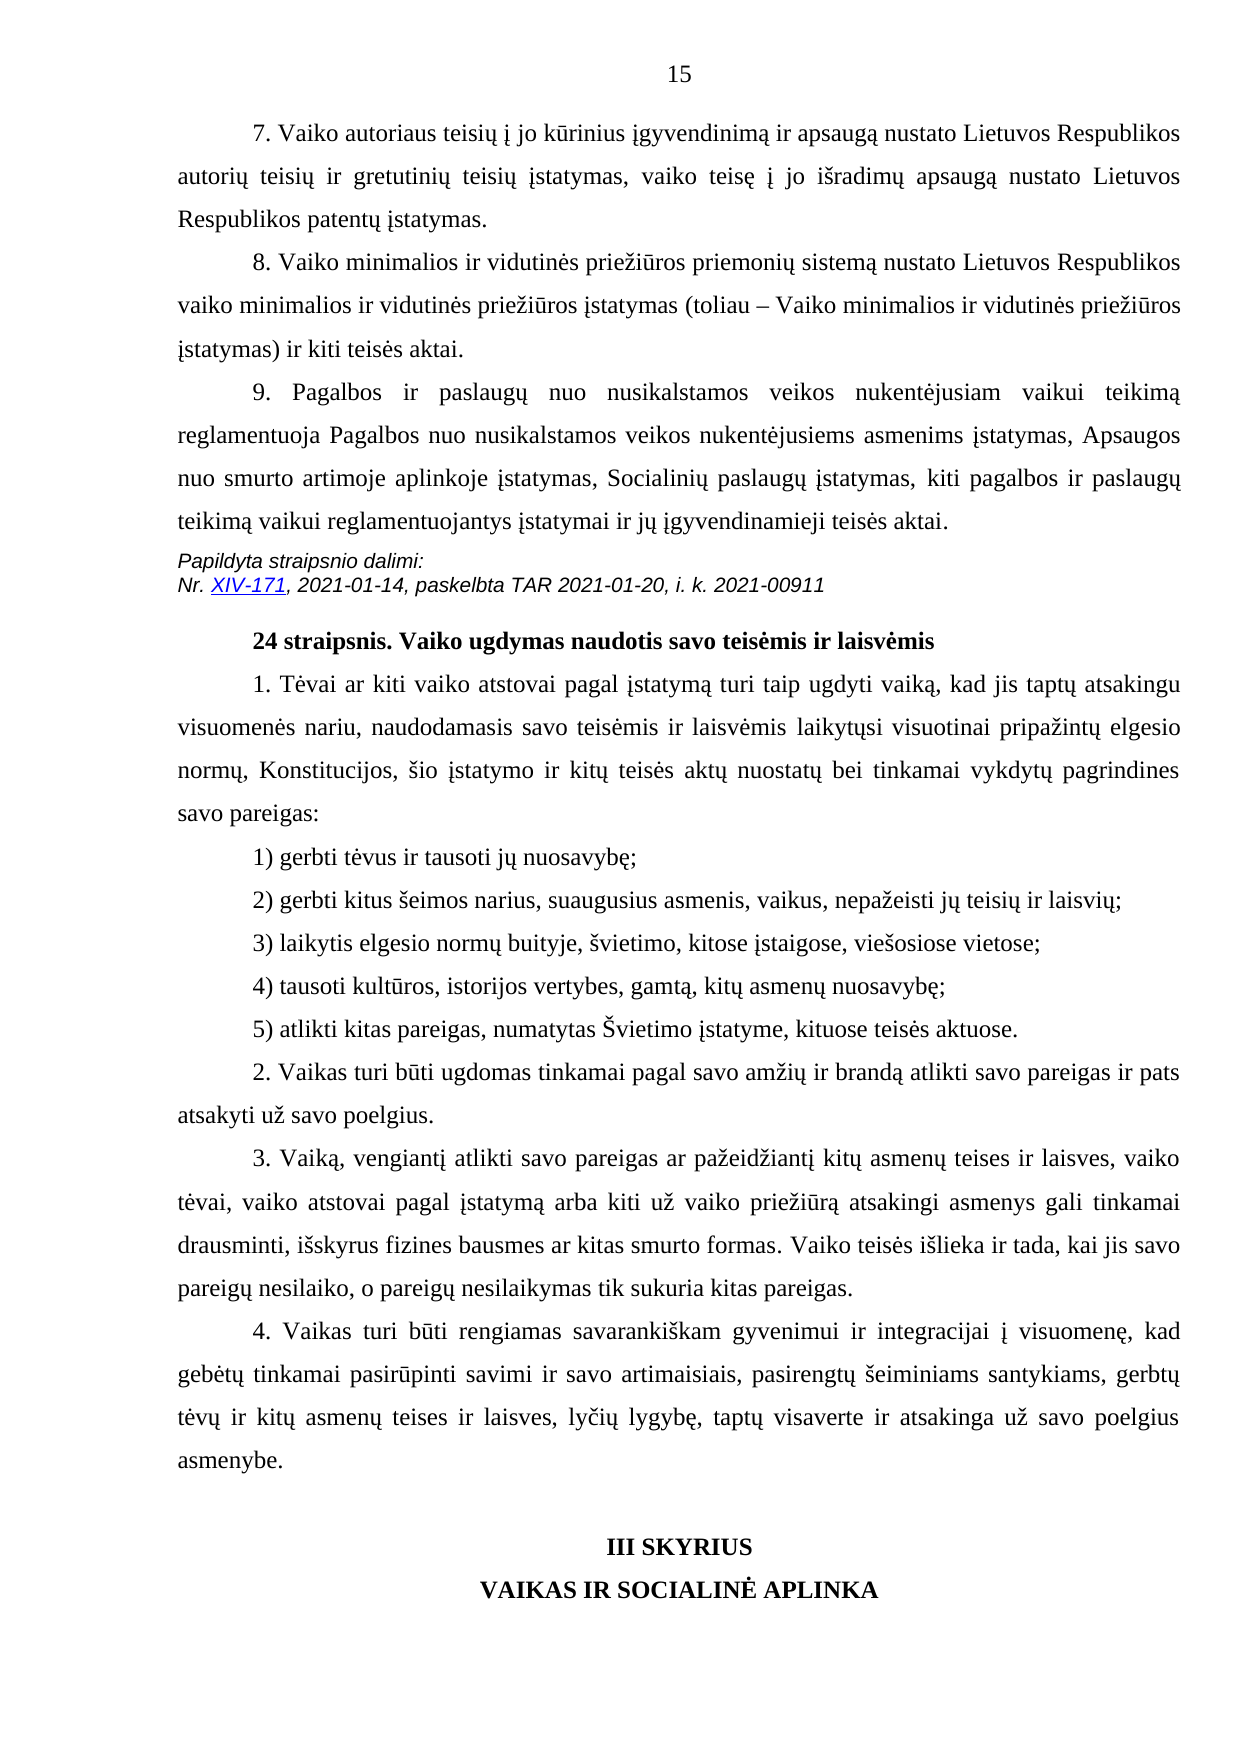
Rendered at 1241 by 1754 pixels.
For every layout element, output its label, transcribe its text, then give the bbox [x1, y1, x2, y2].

text 7. Vaiko autoriaus teisių į jo kūrinius įgyvendinimą ir apsaugą nustato Lietuvos Respublikos autorių teisių ir gretutinių teisių įstatymas, vaiko teisę į jo išradimų apsaugą nustato Lietuvos Respublikos patentų įstatymas. [177, 118, 1181, 233]
text 24 straipsnis. Vaiko ugdymas naudotis savo teisėmis ir laisvėmis [177, 626, 1181, 655]
text 3. Vaiką, vengiantį atlikti savo pareigas ar pažeidžiantį kitų asmenų teises ir laisves, vaiko tėvai, vaiko atstovai pagal įstatymą arba kiti už vaiko priežiūrą atsakingi asmenys gali tinkamai drausminti, išskyrus fizines bausmes ar kitas smurto formas. Vaiko teisės išlieka ir tada, kai jis savo pareigų nesilaiko, o pareigų nesilaikymas tik sukuria kitas pareigas. [177, 1143, 1181, 1302]
text VAIKAS IR SOCIALINĖ APLINKA [177, 1575, 1181, 1603]
text 4. Vaikas turi būti rengiamas savarankiškam gyvenimui ir integracijai į visuomenę, kad gebėtų tinkamai pasirūpinti savimi ir savo artimaisiais, pasirengtų šeiminiams santykiams, gerbtų tėvų ir kitų asmenų teises ir laisves, lyčių lygybę, taptų visaverte ir atsakinga už savo poelgius asmenybe. [177, 1316, 1181, 1474]
text III SKYRIUS [177, 1532, 1181, 1560]
text 5) atlikti kitas pareigas, numatytas Švietimo įstatyme, kituose teisės aktuose. [177, 1014, 1181, 1043]
text 3) laikytis elgesio normų buityje, švietimo, kitose įstaigose, viešosiose vietose; [177, 928, 1181, 957]
text 1. Tėvai ar kiti vaiko atstovai pagal įstatymą turi taip ugdyti vaiką, kad jis taptų atsakingu visuomenės nariu, naudodamasis savo teisėmis ir laisvėmis laikytųsi visuotinai pripažintų elgesio normų, Konstitucijos, šio įstatymo ir kitų teisės aktų nuostatų bei tinkamai vykdytų pagrindines savo pareigas: [177, 669, 1181, 827]
text Papildyta straipsnio dalimi: [177, 549, 1181, 573]
text 2) gerbti kitus šeimos narius, suaugusius asmenis, vaikus, nepažeisti jų teisių ir laisvių; [177, 885, 1181, 913]
text Nr. XIV-171, 2021-01-14, paskelbta TAR 2021-01-20, i. k. 2021-00911 [177, 573, 1181, 597]
text 9. Pagalbos ir paslaugų nuo nusikalstamos veikos nukentėjusiam vaikui teikimą reglamentuoja Pagalbos nuo nusikalstamos veikos nukentėjusiems asmenims įstatymas, Apsaugos nuo smurto artimoje aplinkoje įstatymas, Socialinių paslaugų įstatymas, kiti pagalbos ir paslaugų teikimą vaikui reglamentuojantys įstatymai ir jų įgyvendinamieji teisės aktai. [177, 377, 1181, 535]
text 4) tausoti kultūros, istorijos vertybes, gamtą, kitų asmenų nuosavybę; [177, 971, 1181, 1000]
text 1) gerbti tėvus ir tausoti jų nuosavybę; [177, 842, 1181, 870]
text 8. Vaiko minimalios ir vidutinės priežiūros priemonių sistemą nustato Lietuvos Respublikos vaiko minimalios ir vidutinės priežiūros įstatymas (toliau – Vaiko minimalios ir vidutinės priežiūros įstatymas) ir kiti teisės aktai. [177, 247, 1181, 362]
text 2. Vaikas turi būti ugdomas tinkamai pagal savo amžių ir brandą atlikti savo pareigas ir pats atsakyti už savo poelgius. [177, 1057, 1181, 1129]
